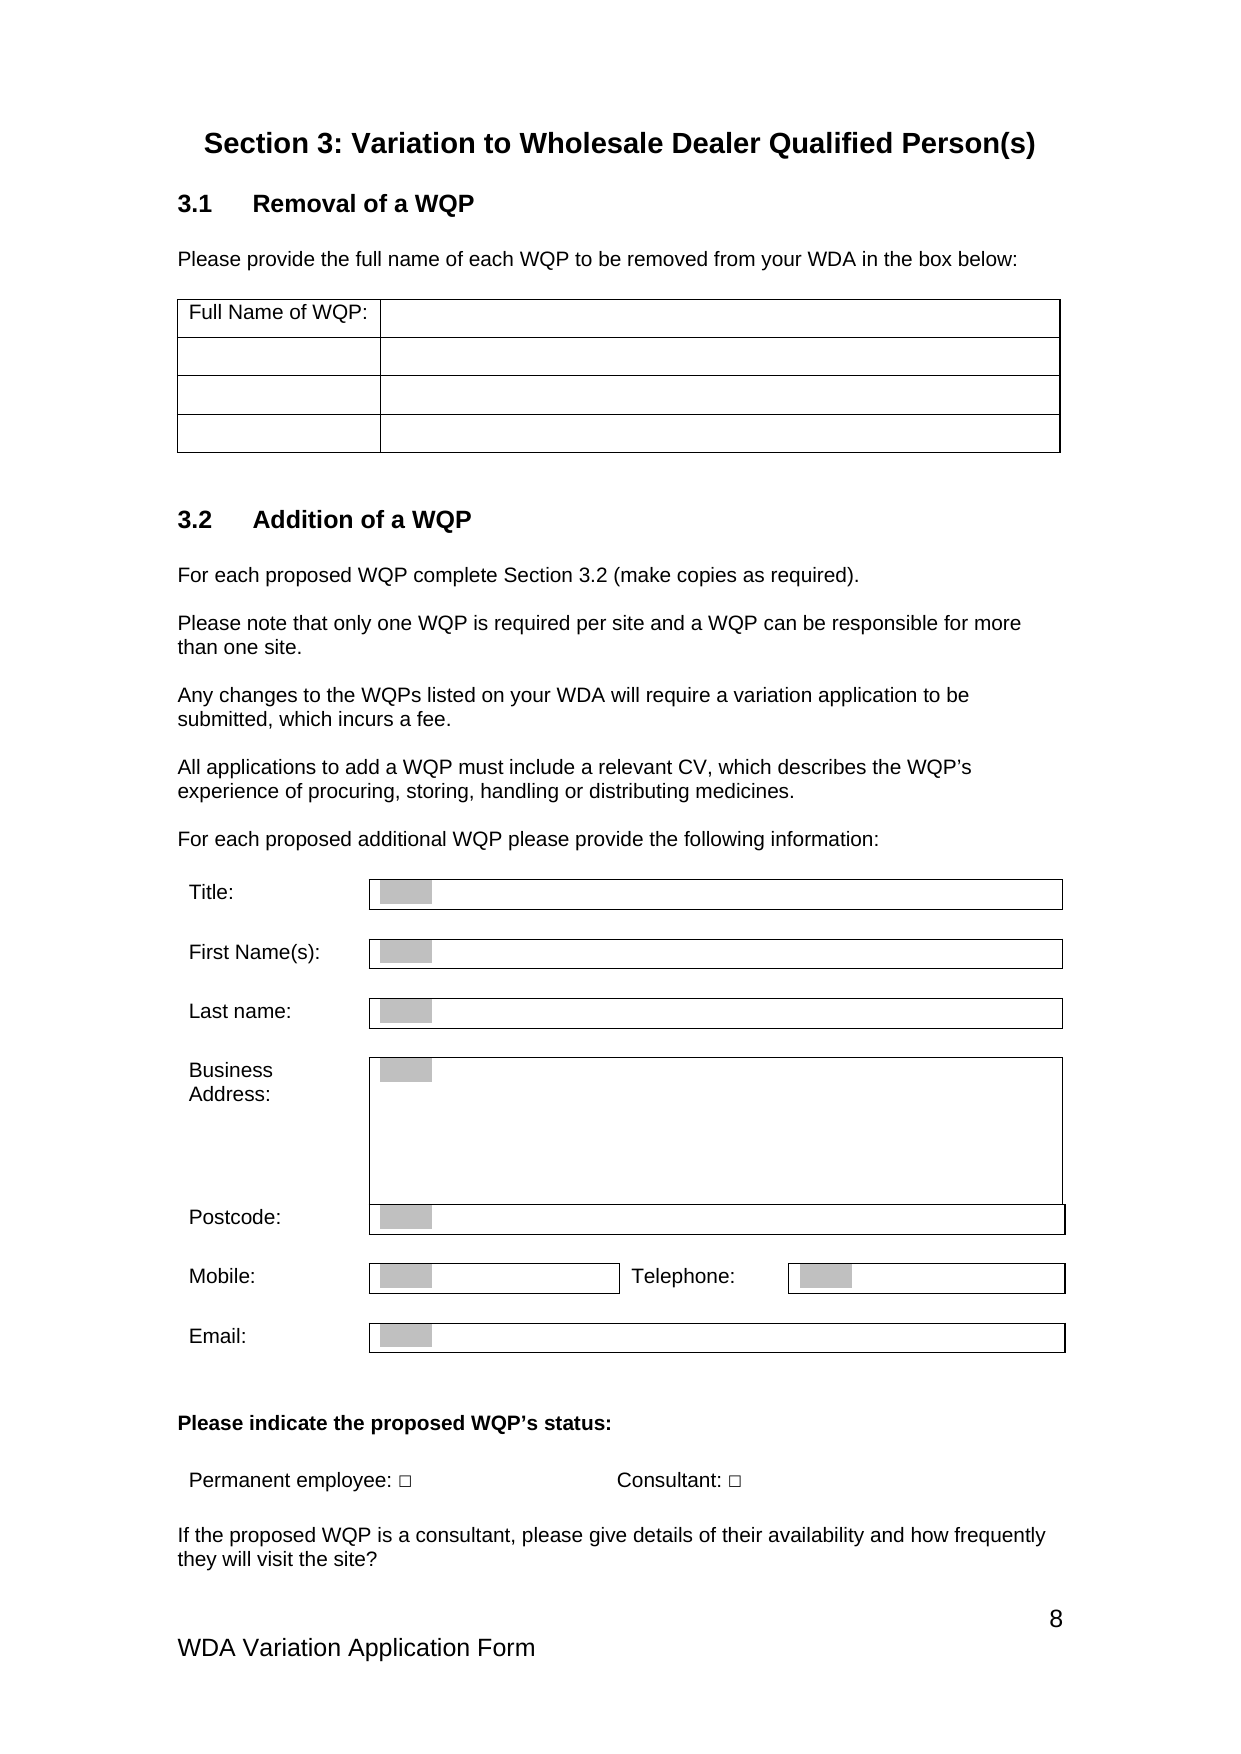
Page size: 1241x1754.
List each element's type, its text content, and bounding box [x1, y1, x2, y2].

table_header Consultant: ☐ [605, 1463, 1060, 1494]
table_cell [177, 968, 369, 998]
table_cell [369, 1235, 1065, 1263]
table_header [370, 880, 1062, 909]
table_cell [789, 1264, 1064, 1293]
table_cell [370, 1324, 1064, 1352]
list Addition of a WQP [177, 505, 1063, 534]
text For each proposed additional WQP please provide the following information: [177, 826, 1063, 850]
table_cell Postcode: [177, 1204, 369, 1234]
table_header Full Name of WQP: [178, 300, 380, 337]
table_cell [620, 1293, 788, 1322]
table_cell [381, 338, 1059, 375]
text Section 3: Variation to Wholesale Dealer Qualified Person(s) [177, 127, 1063, 160]
table_cell Telephone: [620, 1263, 788, 1293]
table_cell Last name: [177, 998, 369, 1028]
table_cell [178, 376, 380, 413]
table_cell [370, 940, 1062, 968]
table_cell [178, 415, 380, 452]
table_cell Email: [177, 1323, 369, 1352]
table_header Permanent employee: ☐ [177, 1463, 605, 1494]
text Any changes to the WQPs listed on your WDA will require a variation application to be submitted, which incurs a fee. [177, 683, 1063, 731]
table_cell [178, 338, 380, 375]
table_header [381, 300, 1059, 337]
table_cell [177, 1234, 369, 1263]
table_cell [370, 1205, 1064, 1234]
table_cell [177, 1028, 369, 1057]
table_cell Mobile: [177, 1263, 369, 1293]
table_header Title: [177, 879, 369, 909]
table_cell [370, 1058, 1062, 1204]
text Please provide the full name of each WQP to be removed from your WDA in the box below: [177, 246, 1181, 270]
table_cell [177, 909, 369, 938]
table_cell [789, 1294, 1065, 1322]
text Please indicate the proposed WQP’s status: [177, 1411, 1063, 1434]
table_cell [369, 969, 1062, 998]
table_cell [381, 415, 1059, 452]
table_cell [369, 910, 1062, 938]
list Removal of a WQP [177, 189, 1063, 218]
text Please note that only one WQP is required per site and a WQP can be responsible for more than one site. [177, 611, 1063, 659]
text All applications to add a WQP must include a relevant CV, which describes the WQP’s experience of procuring, storing, handling or distributing medicines. [177, 754, 1063, 802]
table_cell [381, 376, 1059, 413]
table_cell [369, 1029, 1062, 1057]
text For each proposed WQP complete Section 3.2 (make copies as required). [177, 563, 1063, 587]
table_cell [370, 1264, 619, 1293]
table_cell [370, 999, 1062, 1028]
table_cell First Name(s): [177, 939, 369, 968]
table_cell [369, 1294, 620, 1322]
text If the proposed WQP is a consultant, please give details of their availability and how frequently they will visit the site? [177, 1523, 1063, 1571]
table_cell [177, 1293, 369, 1322]
table_cell Business Address: [177, 1057, 369, 1204]
